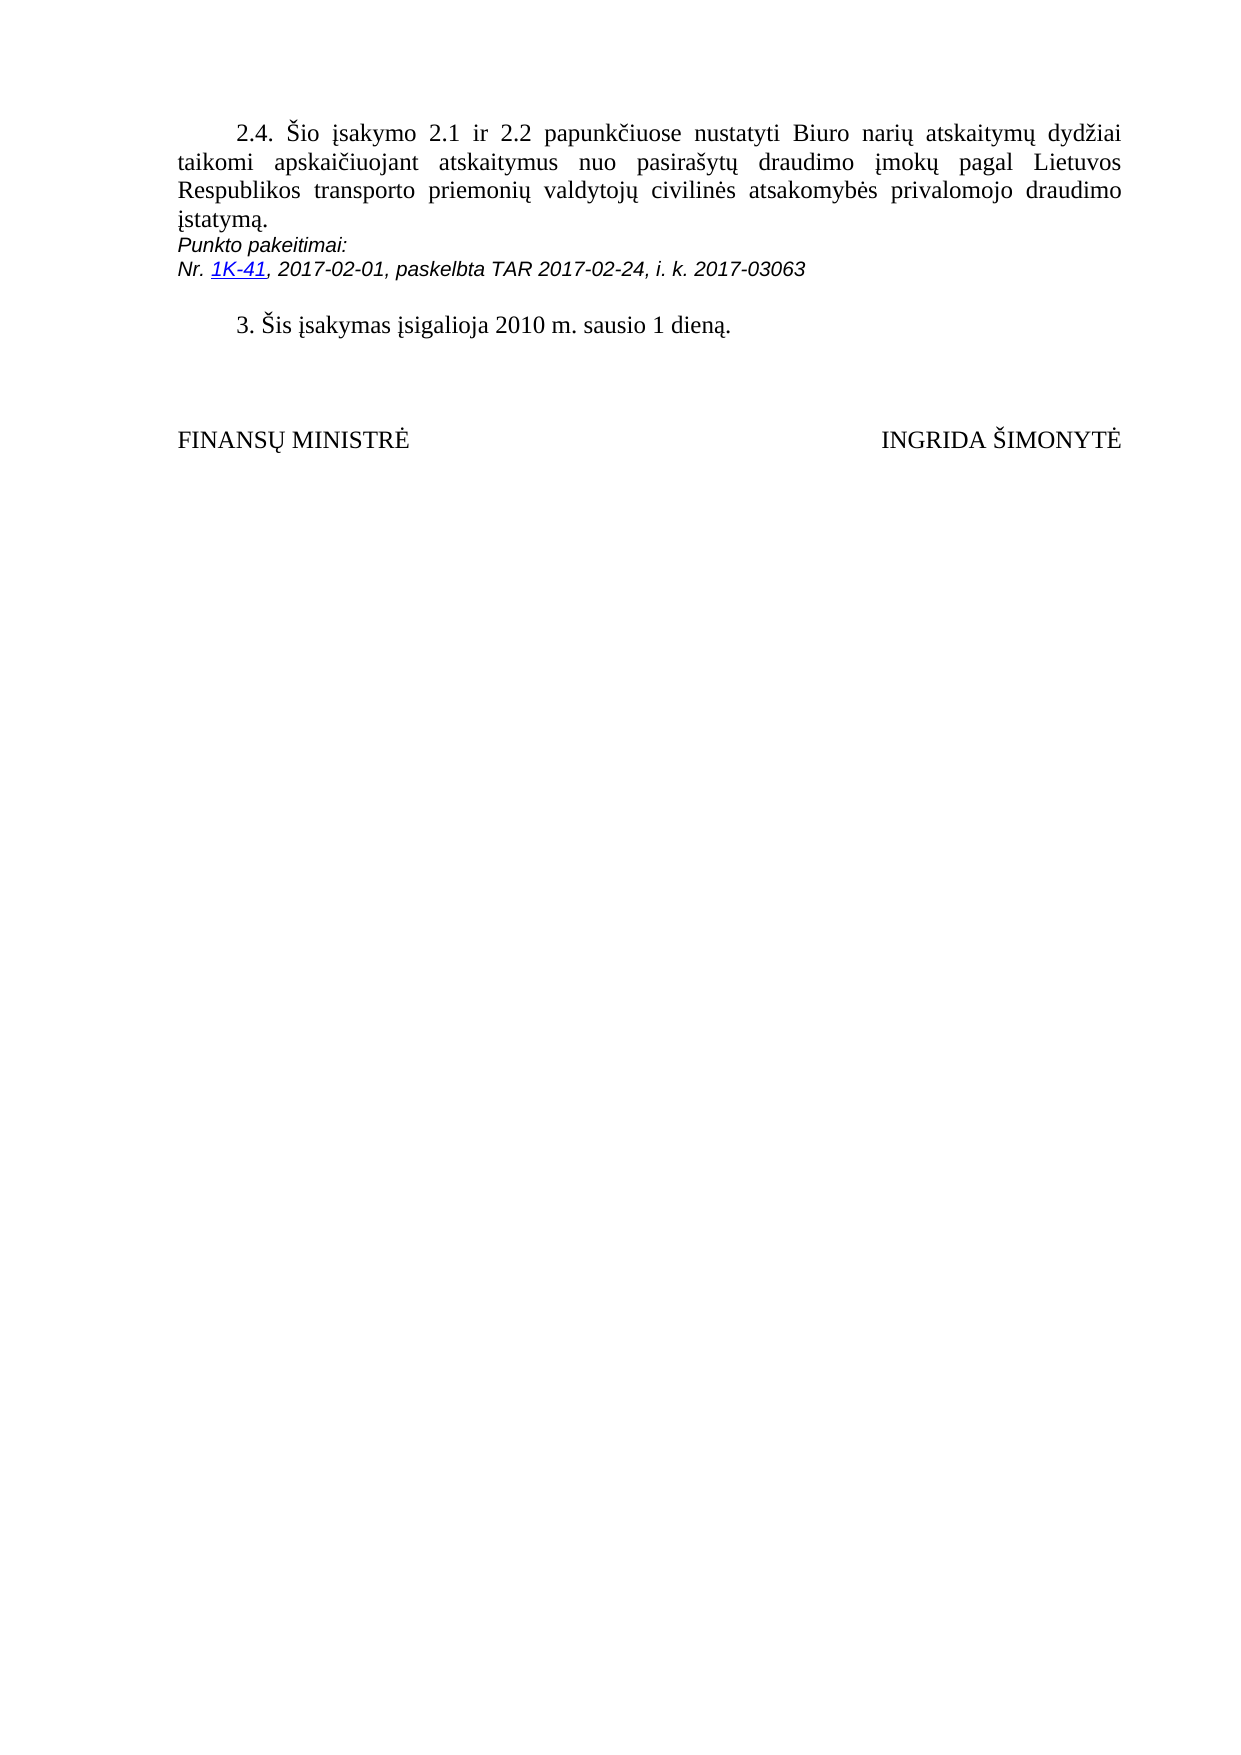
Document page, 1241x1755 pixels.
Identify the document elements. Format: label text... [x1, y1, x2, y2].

text Punkto pakeitimai: [177, 233, 1122, 257]
text Nr. 1K-41, 2017-02-01, paskelbta TAR 2017-02-24, i. k. 2017-03063 [177, 257, 1122, 281]
text 3. Šis įsakymas įsigalioja 2010 m. sausio 1 dieną. [177, 310, 1122, 338]
text 2.4. Šio įsakymo 2.1 ir 2.2 papunkčiuose nustatyti Biuro narių atskaitymų dydžiai taikomi apskaičiuojant atskaitymus nuo pasirašytų draudimo įmokų pagal Lietuvos Respublikos transporto priemonių valdytojų civilinės atsakomybės privalomojo draudimo įstatymą. [177, 118, 1122, 233]
text FINANSŲ MINISTRĖ INGRIDA ŠIMONYTĖ [177, 425, 1122, 453]
